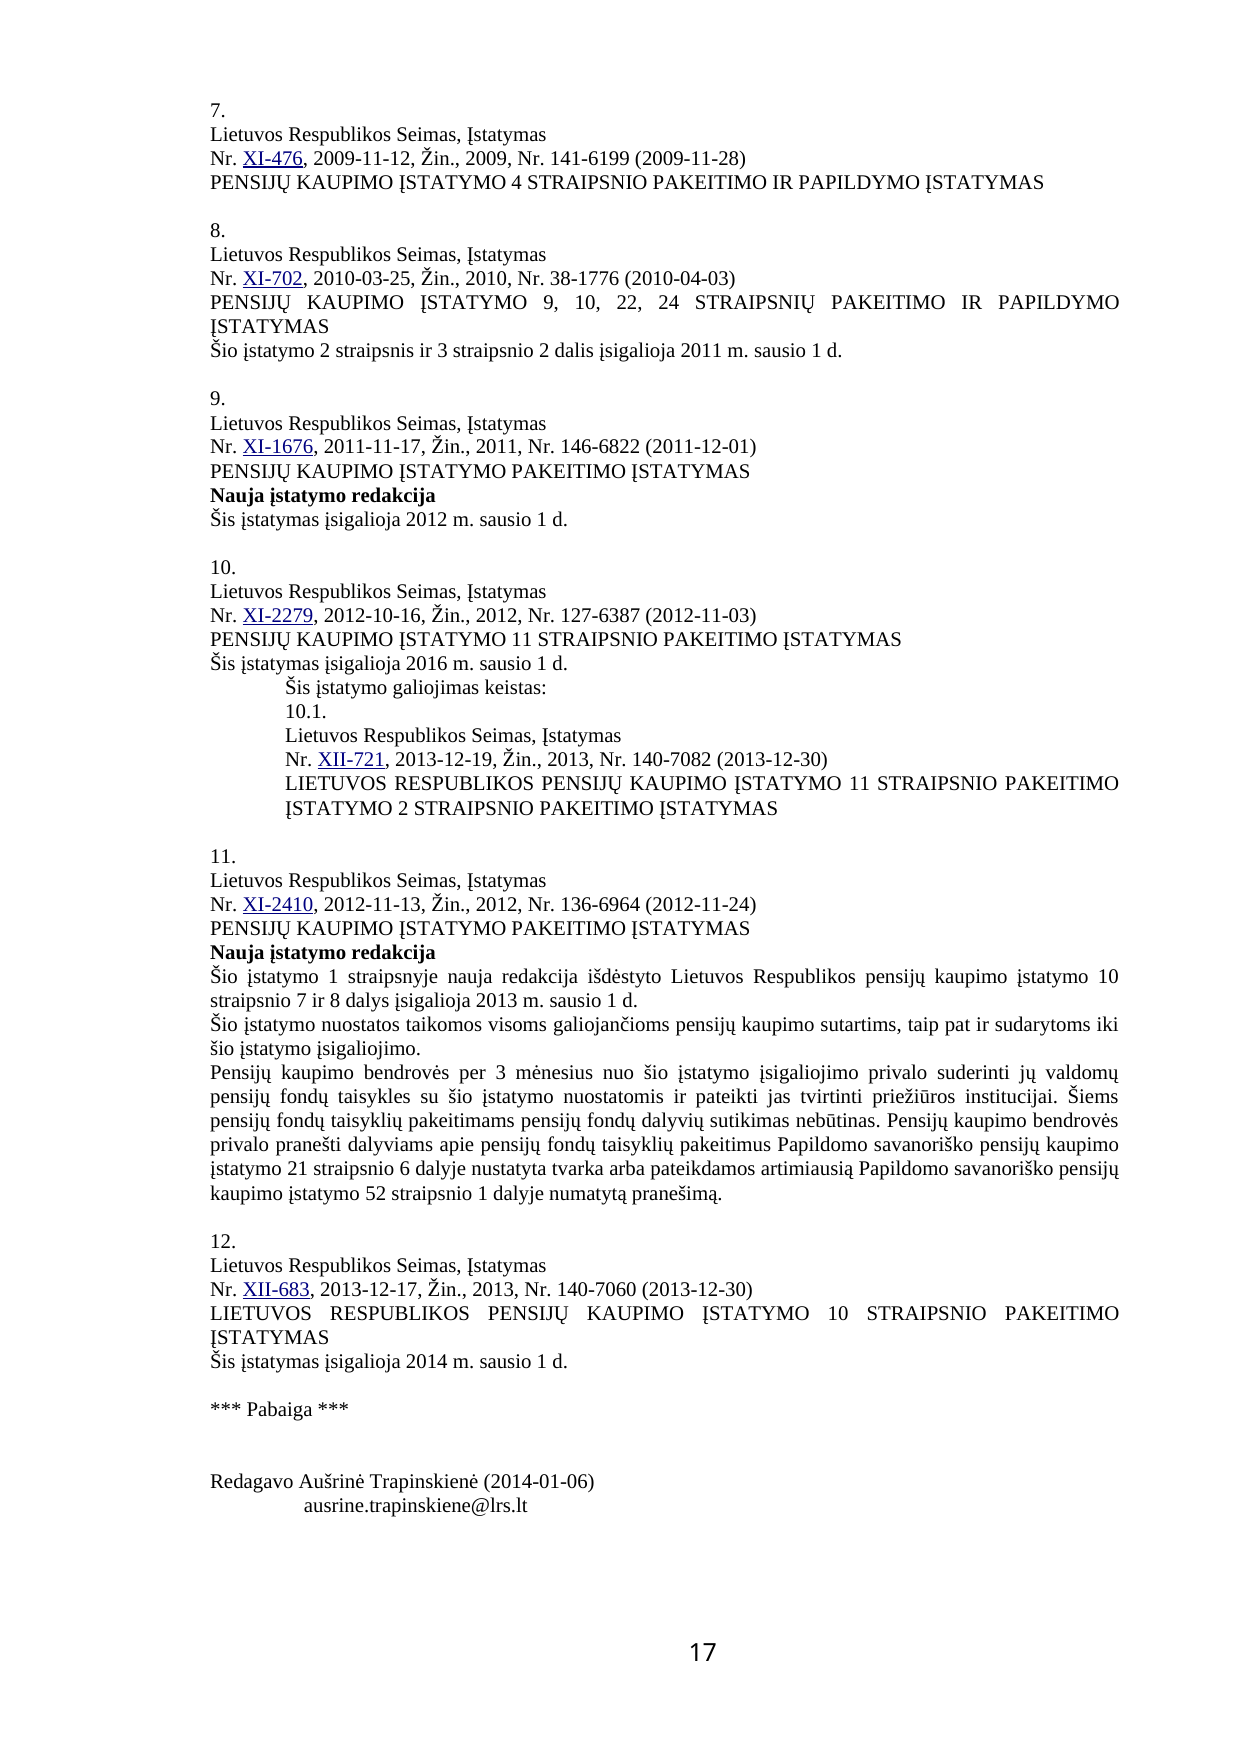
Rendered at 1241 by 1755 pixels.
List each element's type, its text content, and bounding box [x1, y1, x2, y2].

text 10.1. [210, 699, 1120, 723]
text Nr. XI-1676, 2011-11-17, Žin., 2011, Nr. 146-6822 (2011-12-01) [210, 434, 1120, 458]
text PENSIJŲ KAUPIMO ĮSTATYMO PAKEITIMO ĮSTATYMAS [210, 916, 1120, 940]
text Redagavo Aušrinė Trapinskienė (2014-01-06) [210, 1469, 1120, 1493]
text ausrine.trapinskiene@lrs.lt [210, 1493, 1120, 1517]
text LIETUVOS RESPUBLIKOS PENSIJŲ KAUPIMO ĮSTATYMO 11 STRAIPSNIO PAKEITIMO ĮSTATYMO 2 STRAIPSNIO PAKEITIMO ĮSTATYMAS [285, 771, 1120, 819]
text Šis įstatymo galiojimas keistas: [210, 675, 1120, 699]
text Nr. XI-2410, 2012-11-13, Žin., 2012, Nr. 136-6964 (2012-11-24) [210, 892, 1120, 916]
text PENSIJŲ KAUPIMO ĮSTATYMO 11 STRAIPSNIO PAKEITIMO ĮSTATYMAS [210, 627, 1120, 651]
text Šio įstatymo nuostatos taikomos visoms galiojančioms pensijų kaupimo sutartims, taip pat ir sudarytoms iki šio įstatymo įsigaliojimo. [210, 1012, 1120, 1060]
text Nr. XII-683, 2013-12-17, Žin., 2013, Nr. 140-7060 (2013-12-30) [210, 1277, 1120, 1301]
text 11. [210, 843, 1120, 868]
text Šis įstatymas įsigalioja 2012 m. sausio 1 d. [210, 507, 1120, 531]
text Nr. XI-2279, 2012-10-16, Žin., 2012, Nr. 127-6387 (2012-11-03) [210, 603, 1120, 627]
text Lietuvos Respublikos Seimas, Įstatymas [210, 122, 1120, 146]
text PENSIJŲ KAUPIMO ĮSTATYMO 4 STRAIPSNIO PAKEITIMO IR PAPILDYMO ĮSTATYMAS [210, 170, 1120, 194]
text Lietuvos Respublikos Seimas, Įstatymas [210, 1253, 1120, 1277]
text Nr. XI-702, 2010-03-25, Žin., 2010, Nr. 38-1776 (2010-04-03) [210, 266, 1120, 290]
text 12. [210, 1228, 1120, 1253]
text PENSIJŲ KAUPIMO ĮSTATYMO 9, 10, 22, 24 STRAIPSNIŲ PAKEITIMO IR PAPILDYMO ĮSTATYMAS [210, 290, 1120, 338]
text Nauja įstatymo redakcija [210, 940, 1120, 964]
text Pensijų kaupimo bendrovės per 3 mėnesius nuo šio įstatymo įsigaliojimo privalo suderinti jų valdomų pensijų fondų taisykles su šio įstatymo nuostatomis ir pateikti jas tvirtinti priežiūros institucijai. Šiems pensijų fondų taisyklių pakeitimams pensijų fondų dalyvių sutikimas nebūtinas. Pensijų kaupimo bendrovės privalo pranešti dalyviams apie pensijų fondų taisyklių pakeitimus Papildomo savanoriško pensijų kaupimo įstatymo 21 straipsnio 6 dalyje nustatyta tvarka arba pateikdamos artimiausią Papildomo savanoriško pensijų kaupimo įstatymo 52 straipsnio 1 dalyje numatytą pranešimą. [210, 1060, 1120, 1204]
text 7. [210, 98, 1120, 122]
text *** Pabaiga *** [210, 1397, 1120, 1421]
text Lietuvos Respublikos Seimas, Įstatymas [210, 868, 1120, 892]
text Nauja įstatymo redakcija [210, 483, 1120, 507]
text Šis įstatymas įsigalioja 2014 m. sausio 1 d. [210, 1349, 1120, 1373]
text Lietuvos Respublikos Seimas, Įstatymas [210, 579, 1120, 603]
text PENSIJŲ KAUPIMO ĮSTATYMO PAKEITIMO ĮSTATYMAS [210, 458, 1120, 483]
text Šis įstatymas įsigalioja 2016 m. sausio 1 d. [210, 651, 1120, 675]
text Šio įstatymo 2 straipsnis ir 3 straipsnio 2 dalis įsigalioja 2011 m. sausio 1 d. [210, 338, 1120, 362]
text Nr. XI-476, 2009-11-12, Žin., 2009, Nr. 141-6199 (2009-11-28) [210, 146, 1120, 170]
text Nr. XII-721, 2013-12-19, Žin., 2013, Nr. 140-7082 (2013-12-30) [210, 747, 1120, 771]
text LIETUVOS RESPUBLIKOS PENSIJŲ KAUPIMO ĮSTATYMO 10 STRAIPSNIO PAKEITIMO ĮSTATYMAS [210, 1301, 1120, 1349]
text 8. [210, 218, 1120, 242]
text 9. [210, 386, 1120, 410]
text Lietuvos Respublikos Seimas, Įstatymas [210, 723, 1120, 747]
text Šio įstatymo 1 straipsnyje nauja redakcija išdėstyto Lietuvos Respublikos pensijų kaupimo įstatymo 10 straipsnio 7 ir 8 dalys įsigalioja 2013 m. sausio 1 d. [210, 964, 1120, 1012]
text Lietuvos Respublikos Seimas, Įstatymas [210, 410, 1120, 434]
text Lietuvos Respublikos Seimas, Įstatymas [210, 242, 1120, 266]
text 10. [210, 555, 1120, 579]
